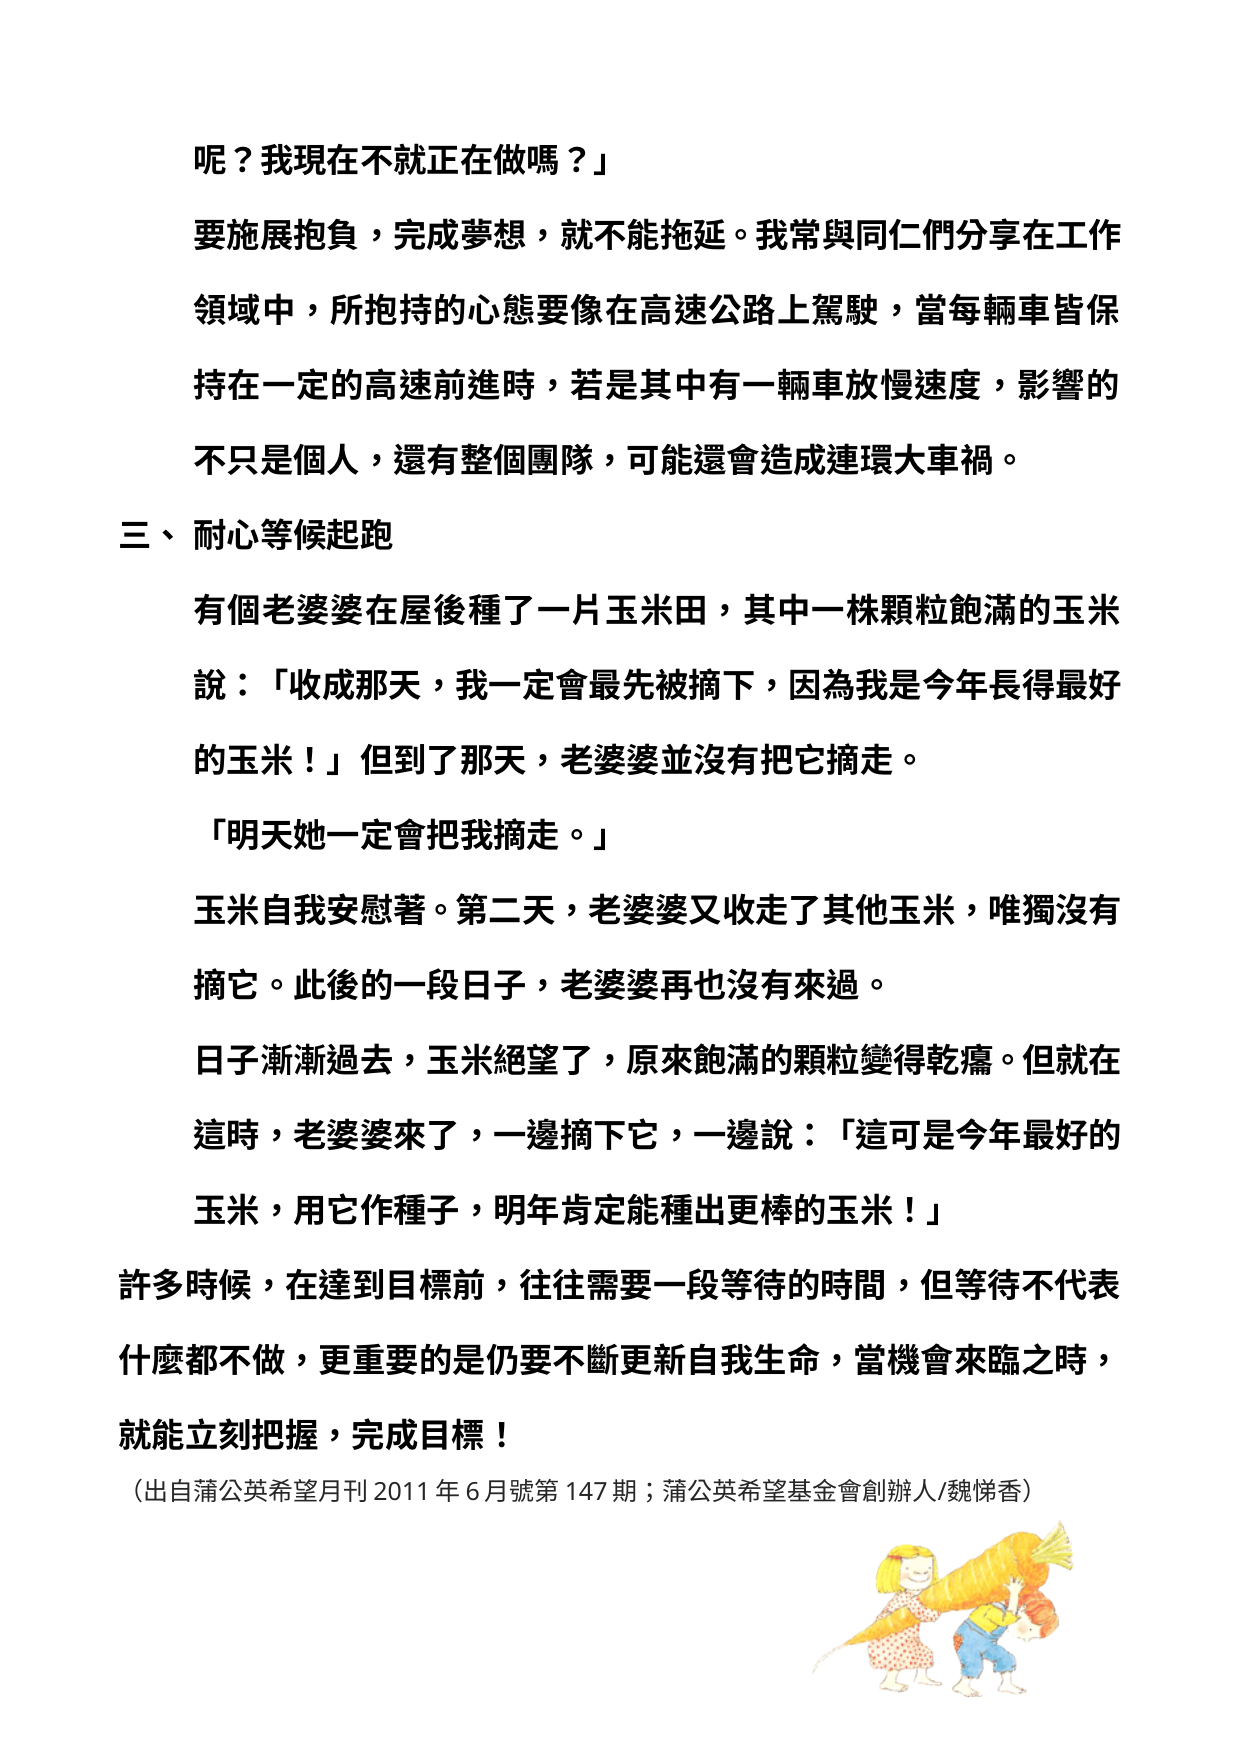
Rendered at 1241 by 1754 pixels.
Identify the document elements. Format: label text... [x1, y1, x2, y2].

picture [812, 1519, 1075, 1698]
text 要施展抱負，完成夢想，就不能拖延。我常與同仁們分享在工作領域中，所抱持的心態要像在高速公路上駕駛，當每輛車皆保持在一定的高速前進時，若是其中有一輛車放慢速度，影響的不只是個人，還有整個團隊，可能還會造成連環大車禍。 [193, 195, 1122, 495]
text 日子漸漸過去，玉米絕望了，原來飽滿的顆粒變得乾癟。但就在這時，老婆婆來了，一邊摘下它，一邊說：「這可是今年最好的玉米，用它作種子，明年肯定能種出更棒的玉米！」 [193, 1020, 1122, 1245]
text 玉米自我安慰著。第二天，老婆婆又收走了其他玉米，唯獨沒有摘它。此後的一段日子，老婆婆再也沒有來過。 [193, 870, 1122, 1020]
text 「明天她一定會把我摘走。」 [193, 795, 1122, 870]
list 耐心等候起跑 [118, 495, 1122, 570]
text 呢？我現在不就正在做嗎？」 [193, 120, 1122, 195]
text 有個老婆婆在屋後種了一片玉米田，其中一株顆粒飽滿的玉米說：「收成那天，我一定會最先被摘下，因為我是今年長得最好的玉米！」但到了那天，老婆婆並沒有把它摘走。 [193, 570, 1122, 795]
text （出自蒲公英希望月刊2011年6月號第147期；蒲公英希望基金會創辦人/魏悌香） [118, 1470, 1122, 1508]
text 許多時候，在達到目標前，往往需要一段等待的時間，但等待不代表什麼都不做，更重要的是仍要不斷更新自我生命，當機會來臨之時，就能立刻把握，完成目標！ [118, 1245, 1122, 1470]
